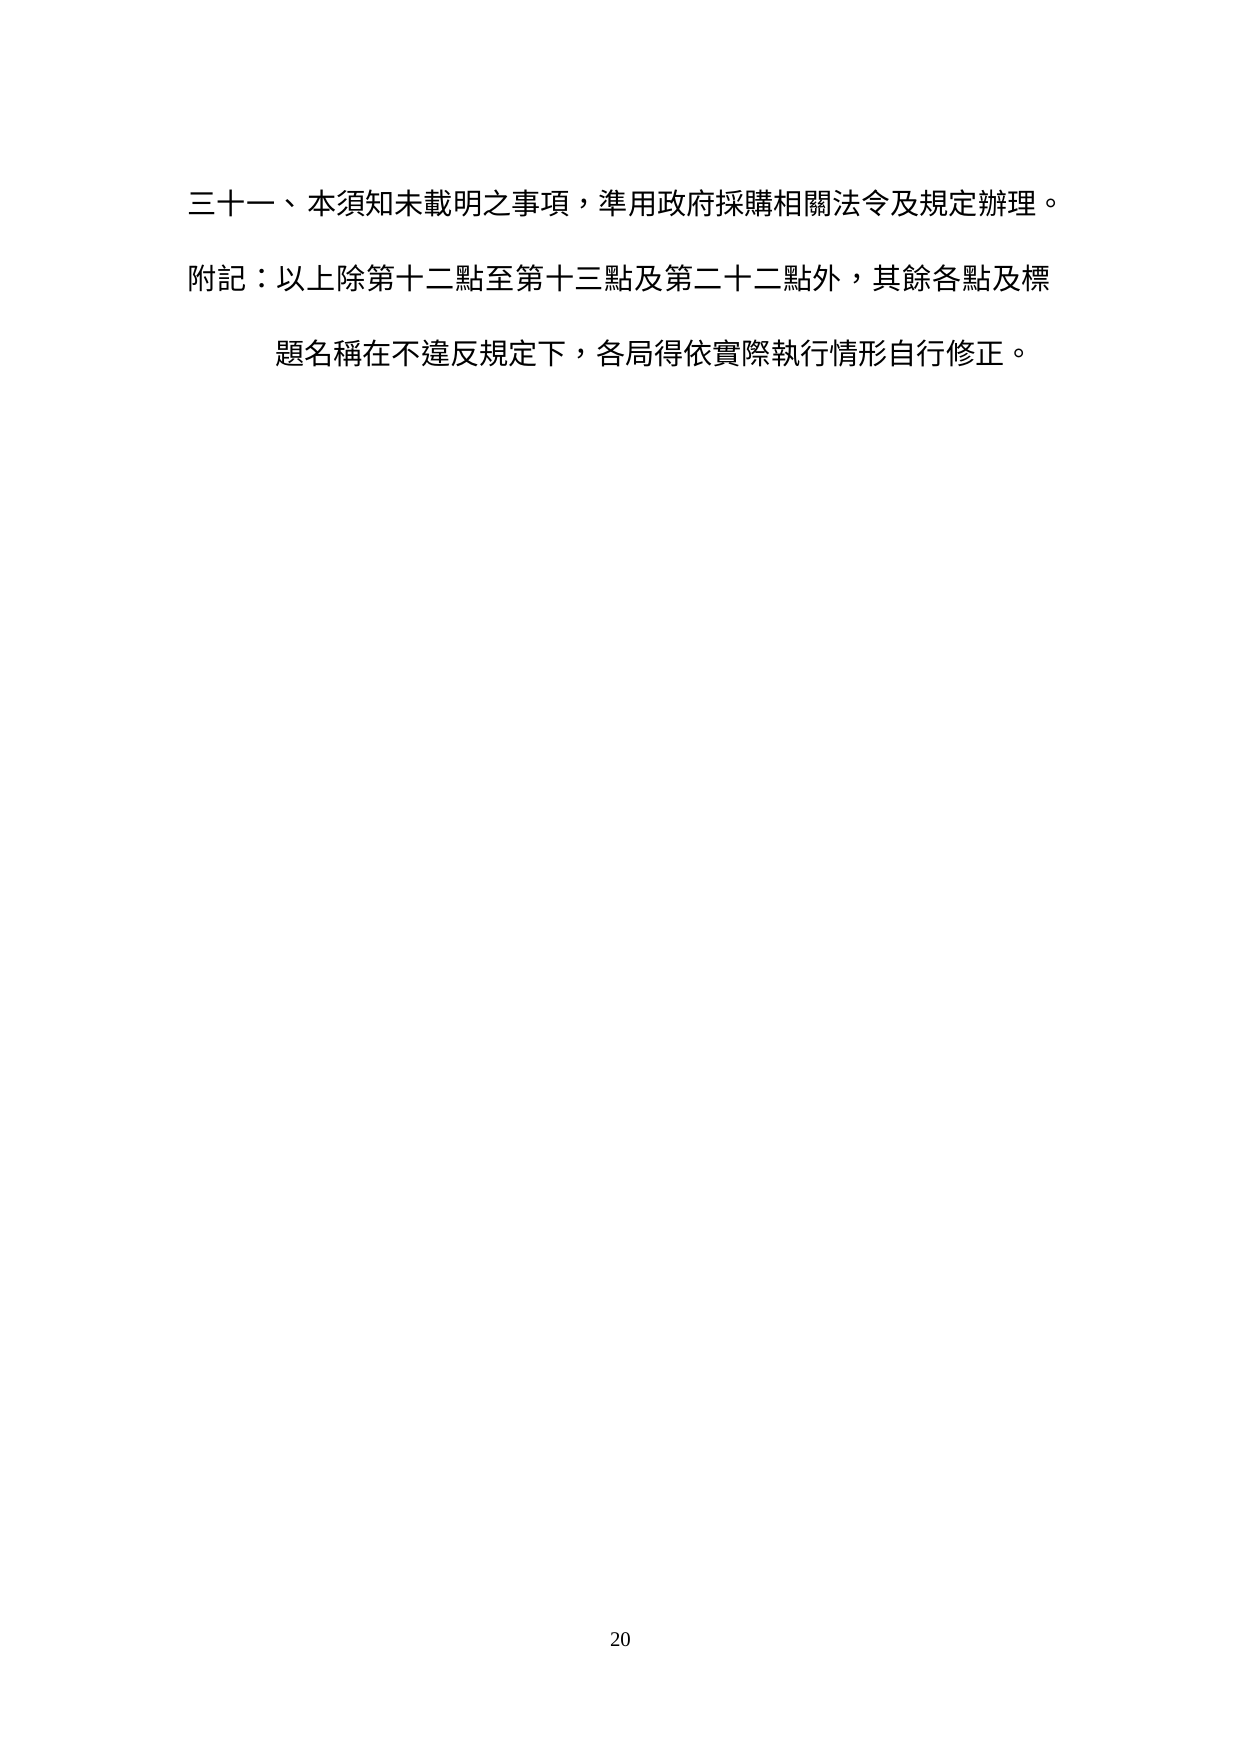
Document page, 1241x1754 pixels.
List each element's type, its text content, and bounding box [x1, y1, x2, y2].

text 附記：以上除第十二點至第十三點及第二十二點外，其餘各點及標題名稱在不違反規定下，各局得依實際執行情形自行修正。 [187, 239, 1053, 389]
list 本須知未載明之事項，準用政府採購相關法令及規定辦理。 [187, 164, 1053, 239]
